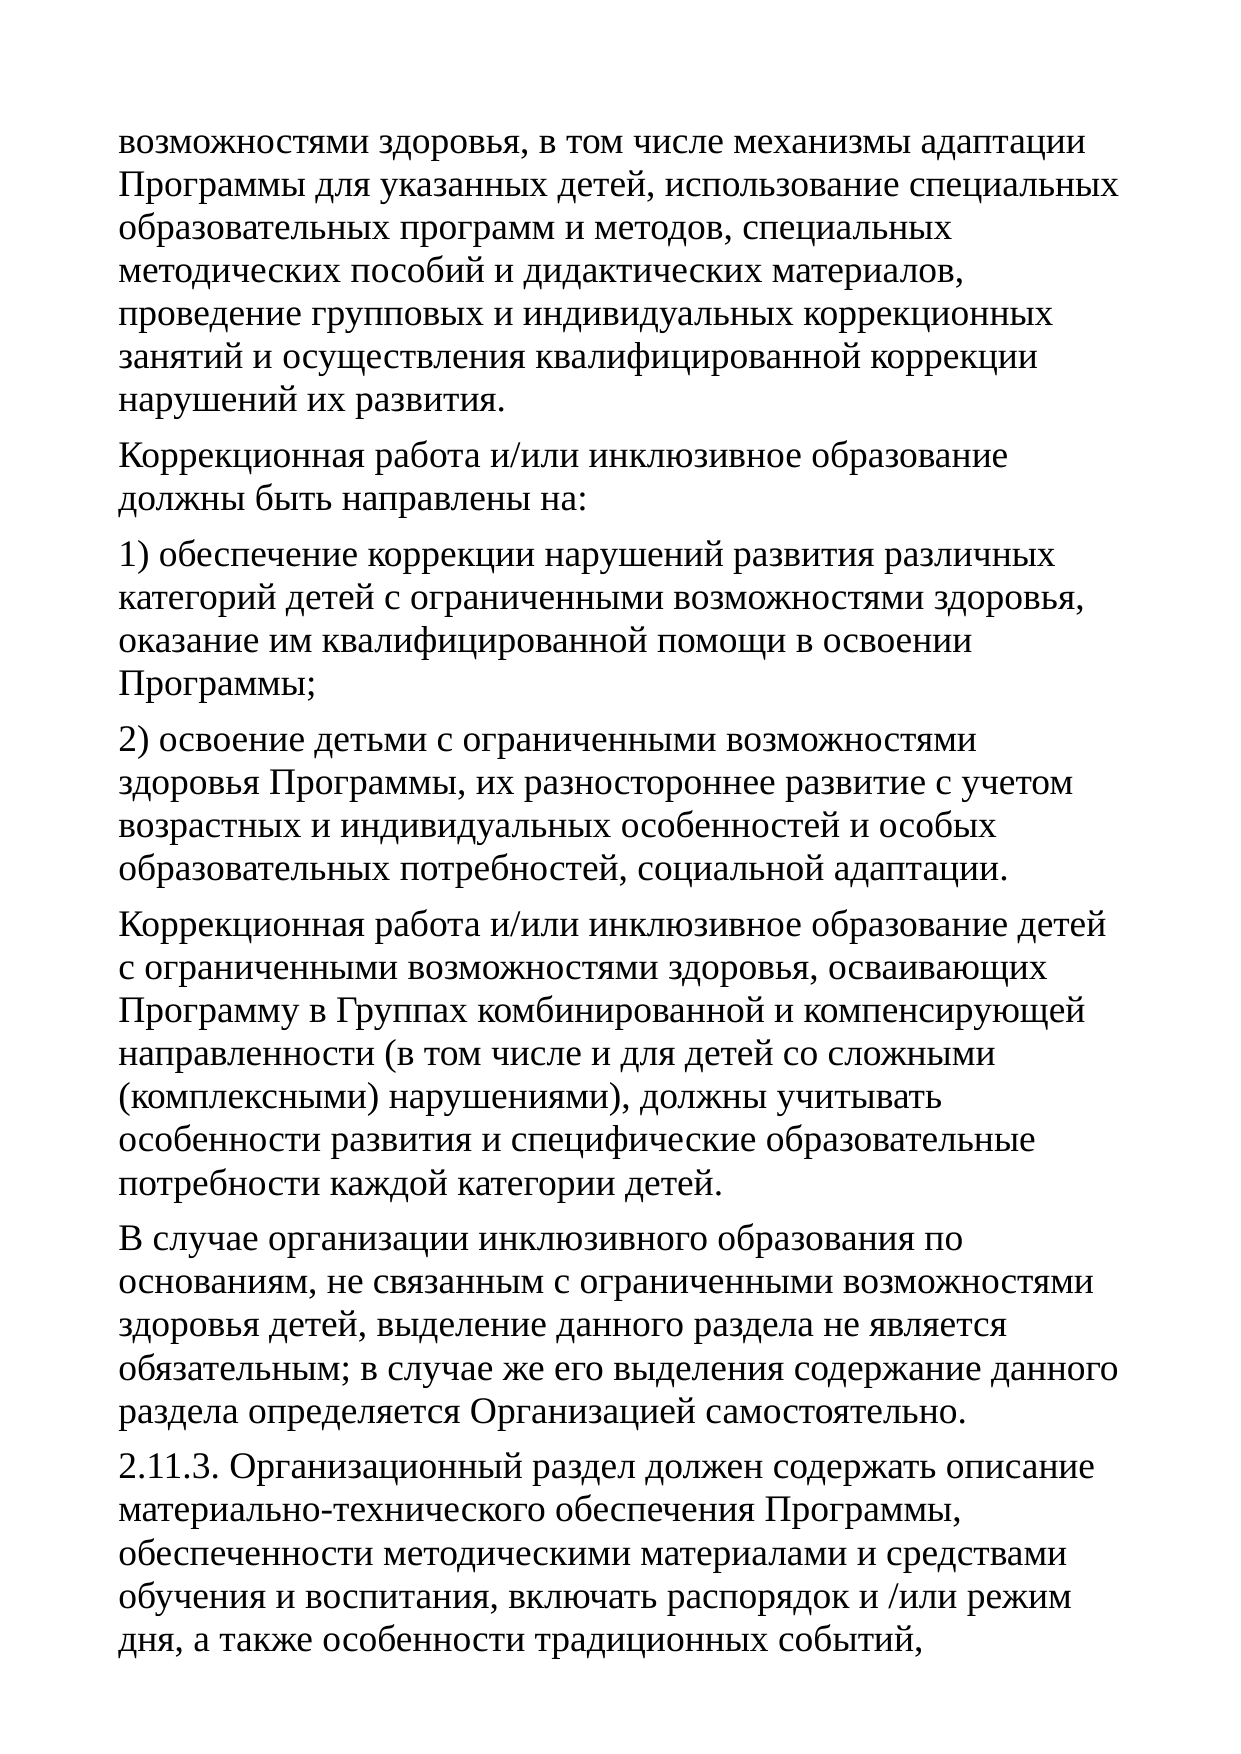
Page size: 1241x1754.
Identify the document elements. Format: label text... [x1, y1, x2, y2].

text Коррекционная работа и/или инклюзивное образование детей с ограниченными возможностями здоровья, осваивающих Программу в Группах комбинированной и компенсирующей направленности (в том числе и для детей со сложными (комплексными) нарушениями), должны учитывать особенности развития и специфические образовательные потребности каждой категории детей. [118, 901, 1122, 1203]
text возможностями здоровья, в том числе механизмы адаптации Программы для указанных детей, использование специальных образовательных программ и методов, специальных методических пособий и дидактических материалов, проведение групповых и индивидуальных коррекционных занятий и осуществления квалифицированной коррекции нарушений их развития. [118, 118, 1122, 420]
text 2.11.3. Организационный раздел должен содержать описание материально-технического обеспечения Программы, обеспеченности методическими материалами и средствами обучения и воспитания, включать распорядок и /или режим дня, а также особенности традиционных событий, [118, 1444, 1122, 1659]
text В случае организации инклюзивного образования по основаниям, не связанным с ограниченными возможностями здоровья детей, выделение данного раздела не является обязательным; в случае же его выделения содержание данного раздела определяется Организацией самостоятельно. [118, 1216, 1122, 1431]
text Коррекционная работа и/или инклюзивное образование должны быть направлены на: [118, 432, 1122, 519]
text 1) обеспечение коррекции нарушений развития различных категорий детей с ограниченными возможностями здоровья, оказание им квалифицированной помощи в освоении Программы; [118, 531, 1122, 704]
text 2) освоение детьми с ограниченными возможностями здоровья Программы, их разностороннее развитие с учетом возрастных и индивидуальных особенностей и особых образовательных потребностей, социальной адаптации. [118, 716, 1122, 889]
